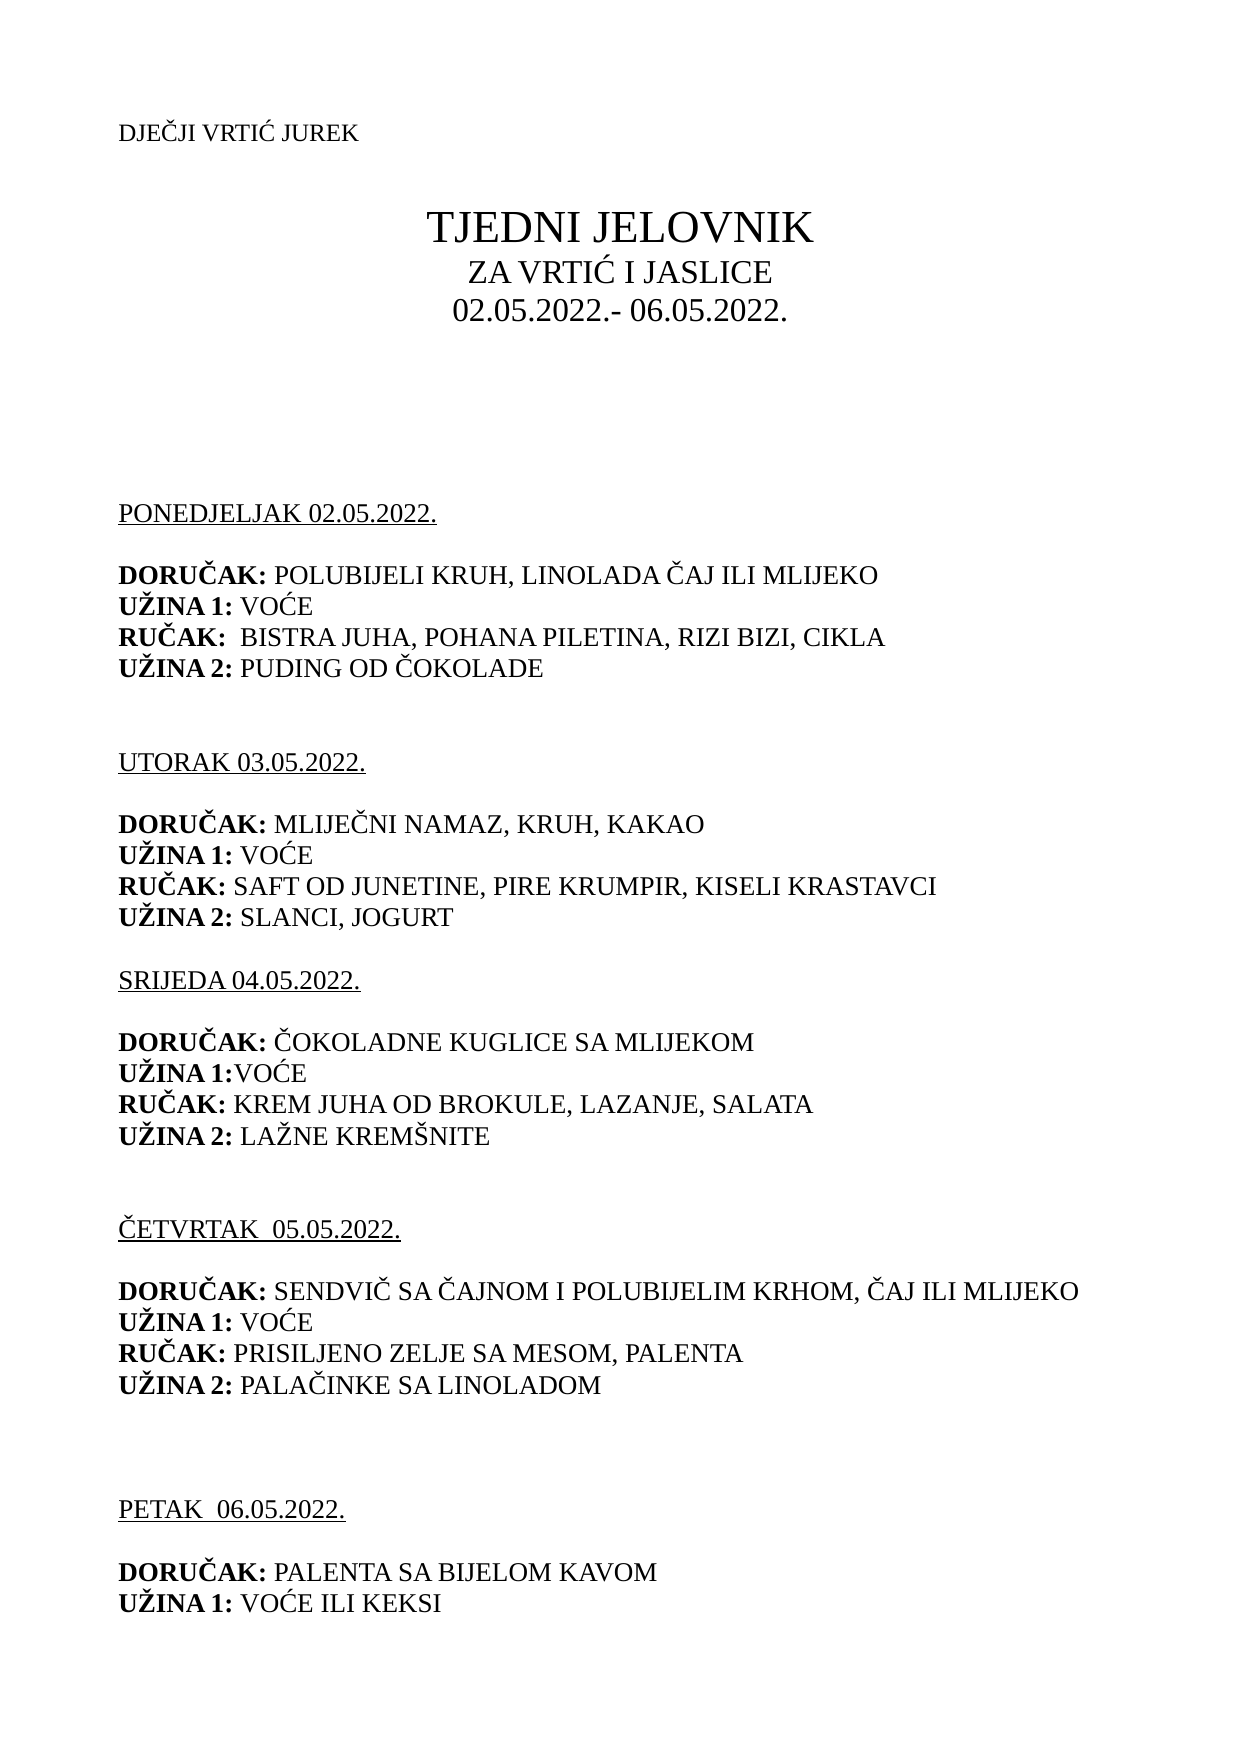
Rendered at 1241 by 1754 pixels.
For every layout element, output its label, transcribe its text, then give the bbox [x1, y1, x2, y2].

text UŽINA 1:VOĆE [118, 1057, 1122, 1088]
text TJEDNI JELOVNIK [118, 199, 1122, 252]
text DORUČAK: SENDVIČ SA ČAJNOM I POLUBIJELIM KRHOM, ČAJ ILI MLIJEKO [118, 1275, 1122, 1306]
text UŽINA 1: VOĆE [118, 839, 1122, 870]
text UŽINA 2: PUDING OD ČOKOLADE [118, 652, 1122, 683]
text DORUČAK: ČOKOLADNE KUGLICE SA MLIJEKOM [118, 1026, 1122, 1057]
text PETAK 06.05.2022. [118, 1493, 1122, 1524]
text UŽINA 1: VOĆE ILI KEKSI [118, 1587, 1122, 1618]
text SRIJEDA 04.05.2022. [118, 964, 1122, 995]
text ZA VRTIĆ I JASLICE [118, 252, 1122, 291]
text UŽINA 1: VOĆE [118, 1306, 1122, 1338]
text UŽINA 2: LAŽNE KREMŠNITE [118, 1119, 1122, 1151]
text UŽINA 1: VOĆE [118, 590, 1122, 621]
text RUČAK: BISTRA JUHA, POHANA PILETINA, RIZI BIZI, CIKLA [118, 621, 1122, 652]
text DORUČAK: POLUBIJELI KRUH, LINOLADA ČAJ ILI MLIJEKO [118, 559, 1122, 590]
text UTORAK 03.05.2022. [118, 746, 1122, 777]
text DJEČJI VRTIĆ JUREK [118, 118, 1122, 147]
text UŽINA 2: SLANCI, JOGURT [118, 902, 1122, 933]
text RUČAK: SAFT OD JUNETINE, PIRE KRUMPIR, KISELI KRASTAVCI [118, 870, 1122, 902]
text ČETVRTAK 05.05.2022. [118, 1213, 1122, 1244]
text PONEDJELJAK 02.05.2022. [118, 497, 1122, 528]
text RUČAK: PRISILJENO ZELJE SA MESOM, PALENTA [118, 1338, 1122, 1369]
text 02.05.2022.- 06.05.2022. [118, 291, 1122, 329]
text DORUČAK: PALENTA SA BIJELOM KAVOM [118, 1556, 1122, 1587]
text RUČAK: KREM JUHA OD BROKULE, LAZANJE, SALATA [118, 1088, 1122, 1119]
text DORUČAK: MLIJEČNI NAMAZ, KRUH, KAKAO [118, 808, 1122, 839]
text UŽINA 2: PALAČINKE SA LINOLADOM [118, 1369, 1122, 1400]
